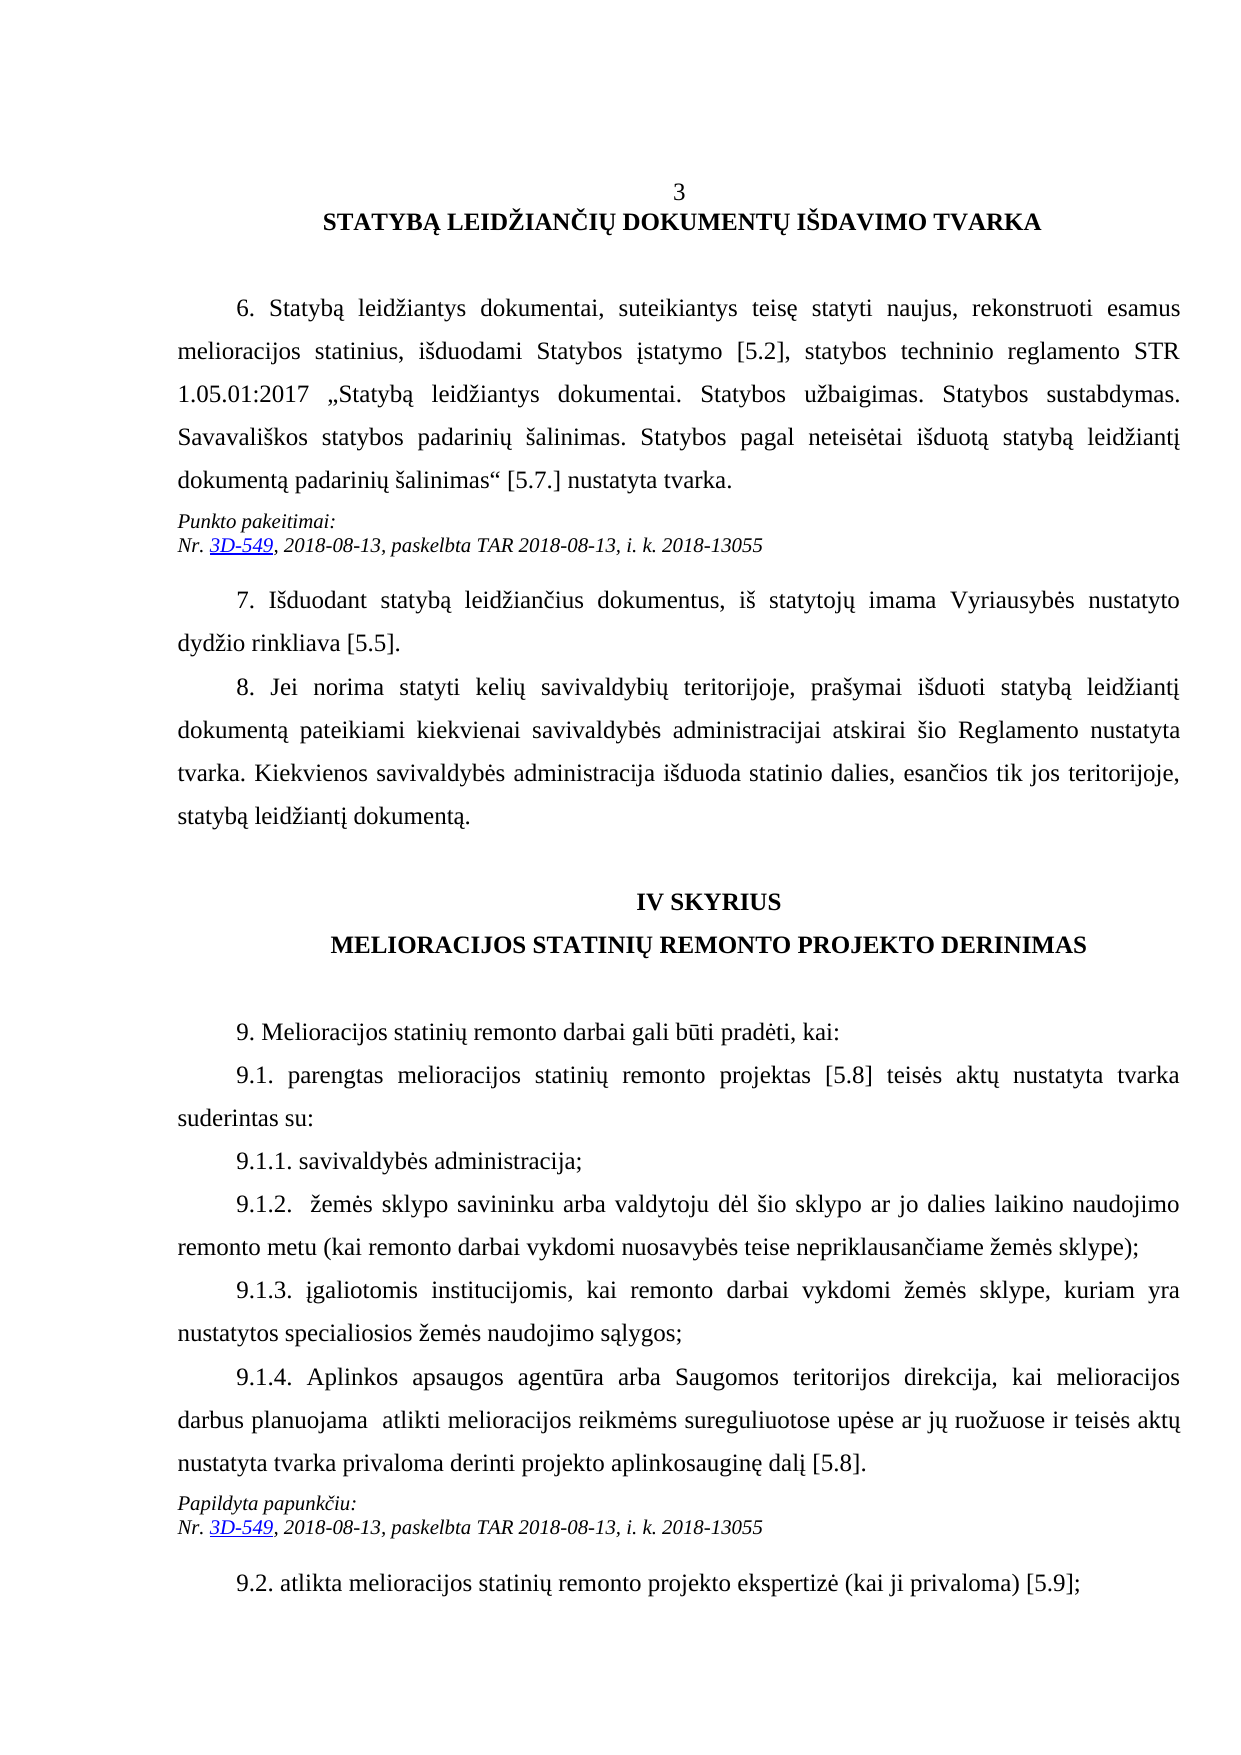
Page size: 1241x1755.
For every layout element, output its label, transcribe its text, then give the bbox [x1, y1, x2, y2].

text IV SKYRIUS [236, 887, 1181, 916]
text STATYBĄ LEIDŽIANČIŲ DOKUMENTŲ IŠDAVIMO TVARKA [177, 207, 1181, 235]
text Punkto pakeitimai: [177, 508, 1181, 533]
text Nr. 3D-549, 2018-08-13, paskelbta TAR 2018-08-13, i. k. 2018-13055 [177, 533, 1181, 557]
text 8. Jei norima statyti kelių savivaldybių teritorijoje, prašymai išduoti statybą leidžiantį dokumentą pateikiami kiekvienai savivaldybės administracijai atskirai šio Reglamento nustatyta tvarka. Kiekvienos savivaldybės administracija išduoda statinio dalies, esančios tik jos teritorijoje, statybą leidžiantį dokumentą. [177, 672, 1181, 830]
text 9.1.3. įgaliotomis institucijomis, kai remonto darbai vykdomi žemės sklype, kuriam yra nustatytos specialiosios žemės naudojimo sąlygos; [177, 1275, 1181, 1347]
text 9.2. atlikta melioracijos statinių remonto projekto ekspertizė (kai ji privaloma) [5.9]; [177, 1568, 1181, 1597]
text 9.1.4. Aplinkos apsaugos agentūra arba Saugomos teritorijos direkcija, kai melioracijos darbus planuojama atlikti melioracijos reikmėms sureguliuotose upėse ar jų ruožuose ir teisės aktų nustatyta tvarka privaloma derinti projekto aplinkosauginę dalį [5.8]. [177, 1362, 1181, 1477]
text 9. Melioracijos statinių remonto darbai gali būti pradėti, kai: [177, 1017, 1181, 1045]
text 9.1.2. žemės sklypo savininku arba valdytoju dėl šio sklypo ar jo dalies laikino naudojimo remonto metu (kai remonto darbai vykdomi nuosavybės teise nepriklausančiame žemės sklype); [177, 1189, 1181, 1261]
text 7. Išduodant statybą leidžiančius dokumentus, iš statytojų imama Vyriausybės nustatyto dydžio rinkliava [5.5]. [177, 585, 1181, 657]
text 6. Statybą leidžiantys dokumentai, suteikiantys teisę statyti naujus, rekonstruoti esamus melioracijos statinius, išduodami Statybos įstatymo [5.2], statybos techninio reglamento STR 1.05.01:2017 „Statybą leidžiantys dokumentai. Statybos užbaigimas. Statybos sustabdymas. Savavališkos statybos padarinių šalinimas. Statybos pagal neteisėtai išduotą statybą leidžiantį dokumentą padarinių šalinimas“ [5.7.] nustatyta tvarka. [177, 293, 1181, 494]
text 9.1.1. savivaldybės administracija; [177, 1146, 1181, 1175]
text Papildyta papunkčiu: [177, 1491, 1181, 1515]
text MELIORACIJOS STATINIŲ REMONTO PROJEKTO DERINIMAS [236, 930, 1181, 959]
text Nr. 3D-549, 2018-08-13, paskelbta TAR 2018-08-13, i. k. 2018-13055 [177, 1515, 1181, 1539]
text 9.1. parengtas melioracijos statinių remonto projektas [5.8] teisės aktų nustatyta tvarka suderintas su: [177, 1060, 1181, 1132]
